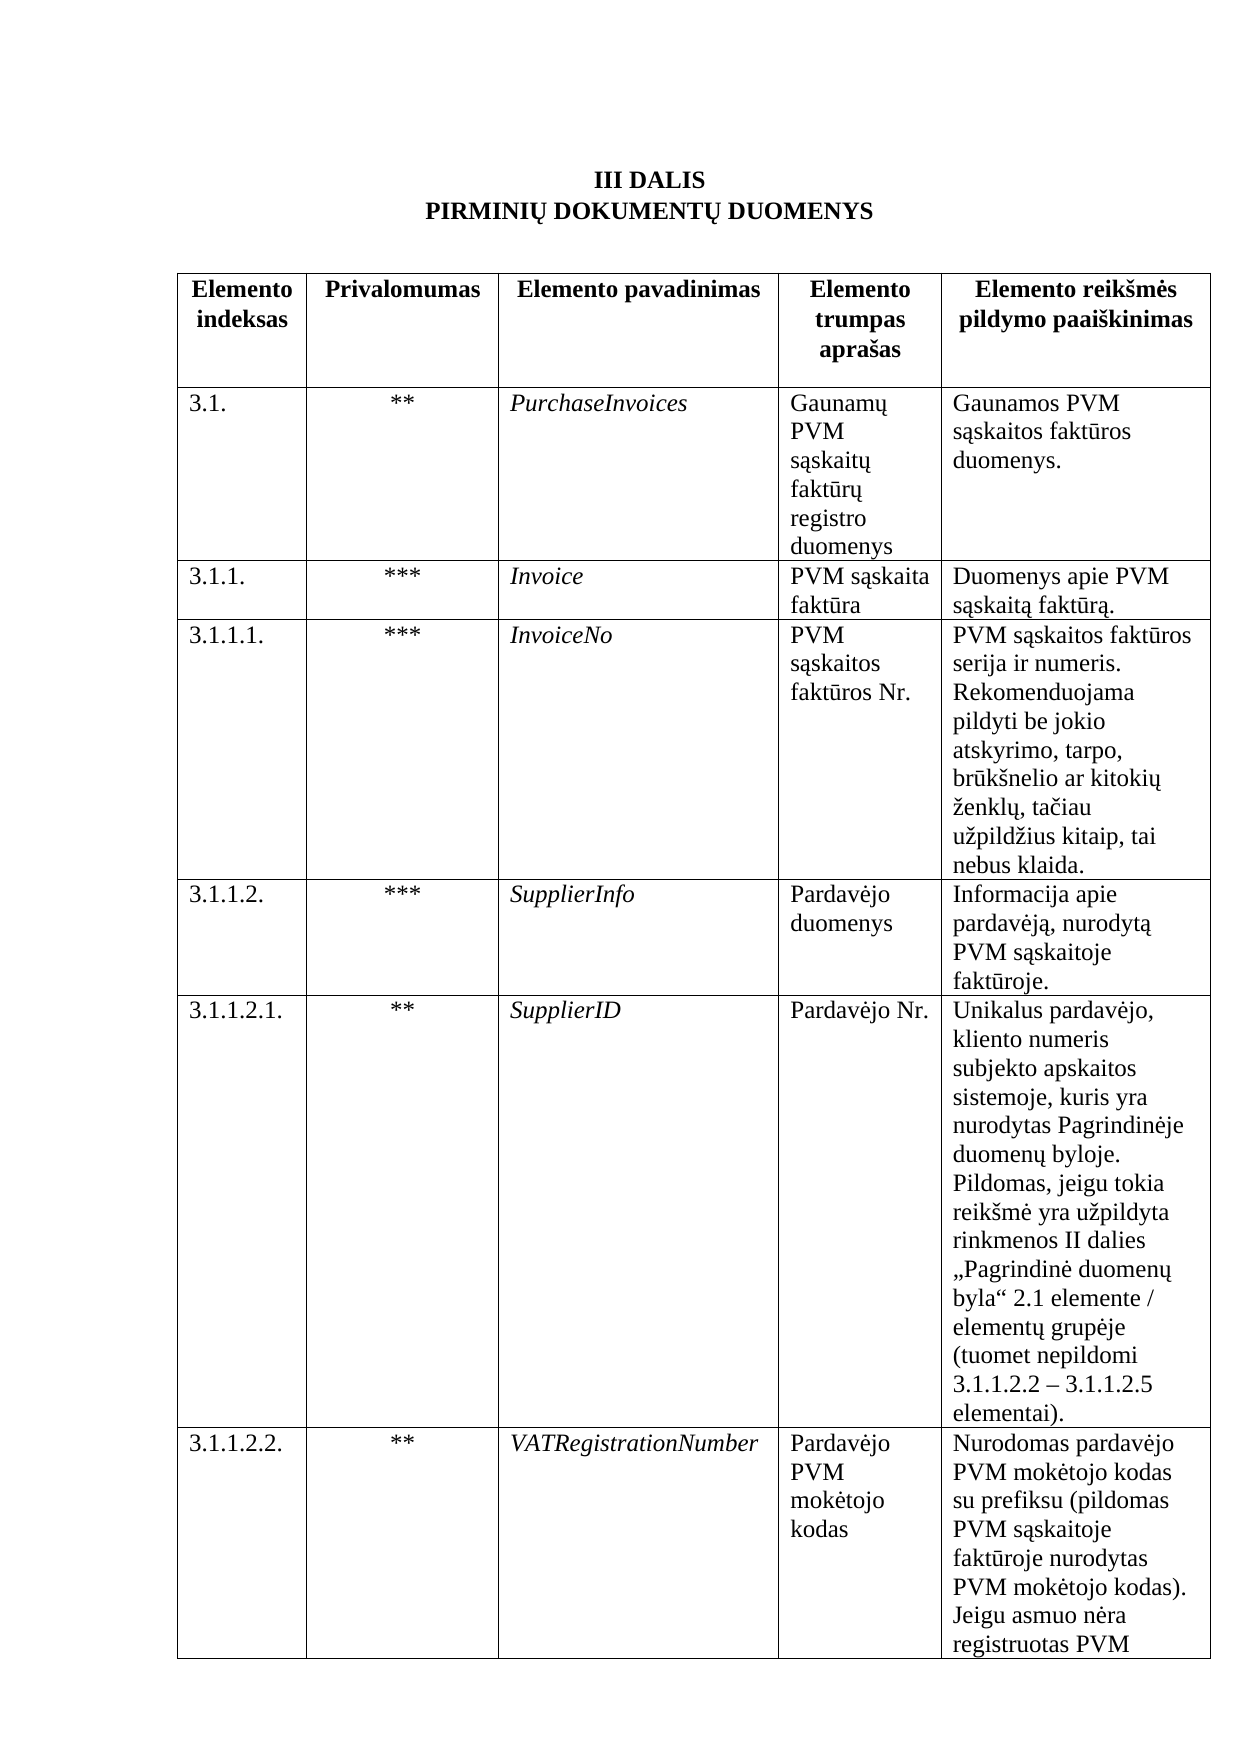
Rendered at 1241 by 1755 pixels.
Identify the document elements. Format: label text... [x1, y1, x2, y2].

table_cell Nurodomas pardavėjo PVM mokėtojo kodas su prefiksu (pildomas PVM sąskaitoje faktūroje nurodytas PVM mokėtojo kodas). Jeigu asmuo nėra registruotas PVM [942, 1428, 1210, 1658]
table_cell PVM sąskaita faktūra [779, 561, 941, 619]
table_header Privalomumas [307, 274, 498, 387]
table_cell *** [307, 620, 498, 878]
table_cell 3.1.1. [178, 561, 306, 619]
table_cell PVM sąskaitos faktūros serija ir numeris. Rekomenduojama pildyti be jokio atskyrimo, tarpo, brūkšnelio ar kitokių ženklų, tačiau užpildžius kitaip, tai nebus klaida. [942, 620, 1210, 878]
table_cell PIRMINIŲ DOKUMENTŲ DUOMENYS [103, 196, 1196, 226]
table_cell SupplierID [499, 996, 778, 1427]
table_cell 3.1. [178, 388, 306, 560]
table_cell SupplierInfo [499, 880, 778, 994]
table_cell Gaunamų PVM sąskaitų faktūrų registro duomenys [779, 388, 941, 560]
table_cell PurchaseInvoices [499, 388, 778, 560]
table_cell Unikalus pardavėjo, kliento numeris subjekto apskaitos sistemoje, kuris yra nurodytas Pagrindinėje duomenų byloje. Pildomas, jeigu tokia reikšmė yra užpildyta rinkmenos II dalies „Pagrindinė duomenų byla“ 2.1 elemente / elementų grupėje (tuomet nepildomi 3.1.1.2.2 – 3.1.1.2.5 elementai). [942, 996, 1210, 1427]
table_cell Pardavėjo Nr. [779, 996, 941, 1427]
table_cell InvoiceNo [499, 620, 778, 878]
table_cell Informacija apie pardavėją, nurodytą PVM sąskaitoje faktūroje. [942, 880, 1210, 994]
table_header III DALIS [103, 165, 1196, 196]
table_header Elemento indeksas [178, 274, 306, 387]
table_header Elemento reikšmės pildymo paaiškinimas [942, 274, 1210, 387]
table_header Elemento pavadinimas [499, 274, 778, 387]
table_header Elemento trumpas aprašas [779, 274, 941, 387]
table_cell *** [307, 880, 498, 994]
table_cell Pardavėjo duomenys [779, 880, 941, 994]
table_cell 3.1.1.2. [178, 880, 306, 994]
table_cell VATRegistrationNumber [499, 1428, 778, 1658]
table_cell Pardavėjo PVM mokėtojo kodas [779, 1428, 941, 1658]
table_cell *** [307, 561, 498, 619]
table_cell 3.1.1.2.2. [178, 1428, 306, 1658]
table_cell ** [307, 1428, 498, 1658]
table_cell Duomenys apie PVM sąskaitą faktūrą. [942, 561, 1210, 619]
table_cell ** [307, 996, 498, 1427]
table_cell Gaunamos PVM sąskaitos faktūros duomenys. [942, 388, 1210, 560]
table_cell ** [307, 388, 498, 560]
table_cell 3.1.1.2.1. [178, 996, 306, 1427]
table_cell Invoice [499, 561, 778, 619]
table_cell 3.1.1.1. [178, 620, 306, 878]
table_cell PVM sąskaitos faktūros Nr. [779, 620, 941, 878]
